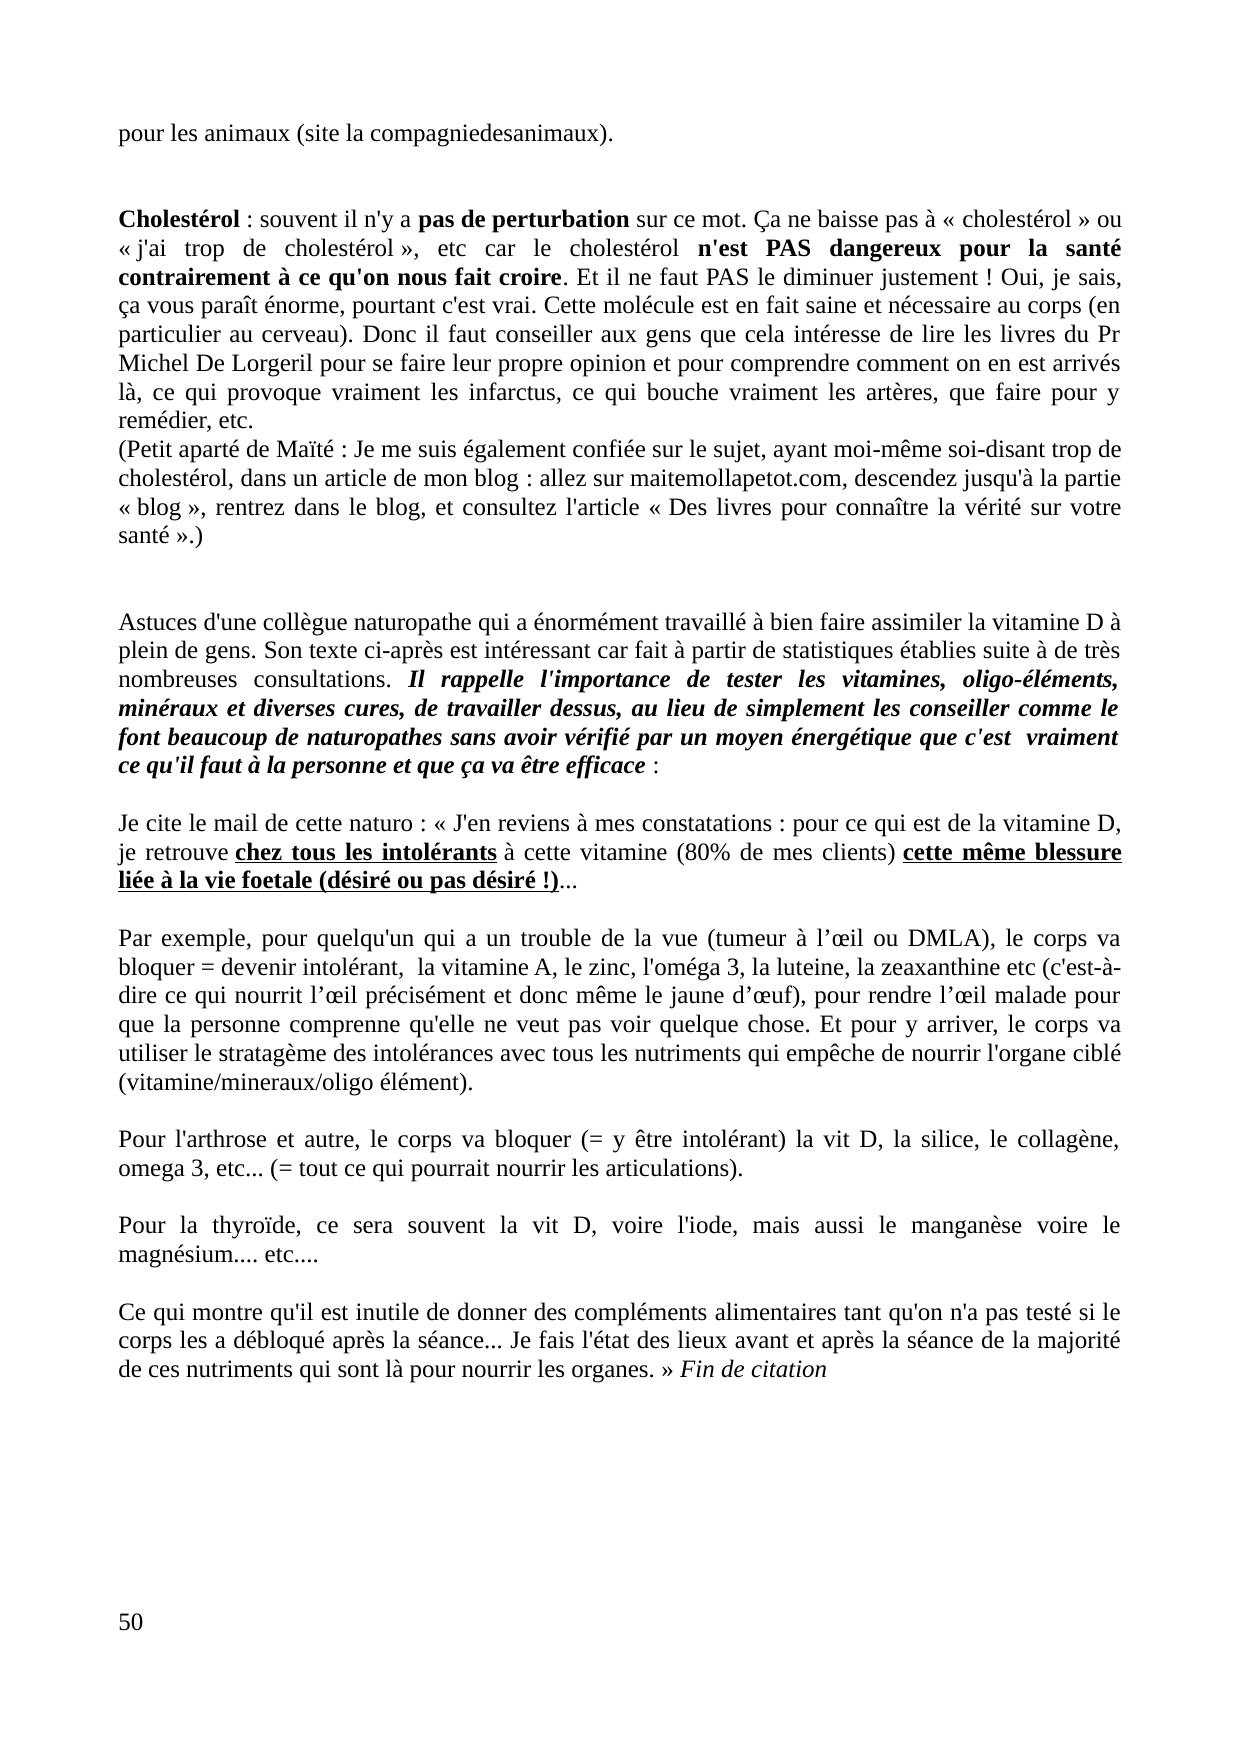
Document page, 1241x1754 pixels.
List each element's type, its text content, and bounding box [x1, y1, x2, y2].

text (Petit aparté de Maïté : Je me suis également confiée sur le sujet, ayant moi-même soi-disant trop de cholestérol, dans un article de mon blog : allez sur maitemollapetot.com, descendez jusqu'à la partie « blog », rentrez dans le blog, et consultez l'article « Des livres pour connaître la vérité sur votre santé ».) [118, 434, 1122, 549]
text Pour la thyroïde, ce sera souvent la vit D, voire l'iode, mais aussi le manganèse voire le magnésium.... etc.... [118, 1211, 1122, 1268]
text Pour l'arthrose et autre, le corps va bloquer (= y être intolérant) la vit D, la silice, le collagène, omega 3, etc... (= tout ce qui pourrait nourrir les articulations). [118, 1124, 1122, 1182]
text Je cite le mail de cette naturo : « J'en reviens à mes constatations : pour ce qui est de la vitamine D, je retrouve chez tous les intolérants à cette vitamine (80% de mes clients) cette même blessure liée à la vie foetale (désiré ou pas désiré !)... [118, 808, 1122, 894]
text Astuces d'une collègue naturopathe qui a énormément travaillé à bien faire assimiler la vitamine D à plein de gens. Son texte ci-après est intéressant car fait à partir de statistiques établies suite à de très nombreuses consultations. Il rappelle l'importance de tester les vitamines, oligo-éléments, minéraux et diverses cures, de travailler dessus, au lieu de simplement les conseiller comme le font beaucoup de naturopathes sans avoir vérifié par un moyen énergétique que c'est vraiment ce qu'il faut à la personne et que ça va être efficace : [118, 607, 1122, 779]
text Cholestérol : souvent il n'y a pas de perturbation sur ce mot. Ça ne baisse pas à « cholestérol » ou « j'ai trop de cholestérol », etc car le cholestérol n'est PAS dangereux pour la santé contrairement à ce qu'on nous fait croire. Et il ne faut PAS le diminuer justement ! Oui, je sais, ça vous paraît énorme, pourtant c'est vrai. Cette molécule est en fait saine et nécessaire au corps (en particulier au cerveau). Donc il faut conseiller aux gens que cela intéresse de lire les livres du Pr Michel De Lorgeril pour se faire leur propre opinion et pour comprendre comment on en est arrivés là, ce qui provoque vraiment les infarctus, ce qui bouche vraiment les artères, que faire pour y remédier, etc. [118, 204, 1122, 434]
text Ce qui montre qu'il est inutile de donner des compléments alimentaires tant qu'on n'a pas testé si le corps les a débloqué après la séance... Je fais l'état des lieux avant et après la séance de la majorité de ces nutriments qui sont là pour nourrir les organes. » Fin de citation [118, 1297, 1122, 1383]
text Par exemple, pour quelqu'un qui a un trouble de la vue (tumeur à l’œil ou DMLA), le corps va bloquer = devenir intolérant, la vitamine A, le zinc, l'oméga 3, la luteine, la zeaxanthine etc (c'est-à-dire ce qui nourrit l’œil précisément et donc même le jaune d’œuf), pour rendre l’œil malade pour que la personne comprenne qu'elle ne veut pas voir quelque chose. Et pour y arriver, le corps va utiliser le stratagème des intolérances avec tous les nutriments qui empêche de nourrir l'organe ciblé (vitamine/mineraux/oligo élément). [118, 923, 1122, 1096]
text pour les animaux (site la compagniedesanimaux). [118, 118, 1122, 147]
